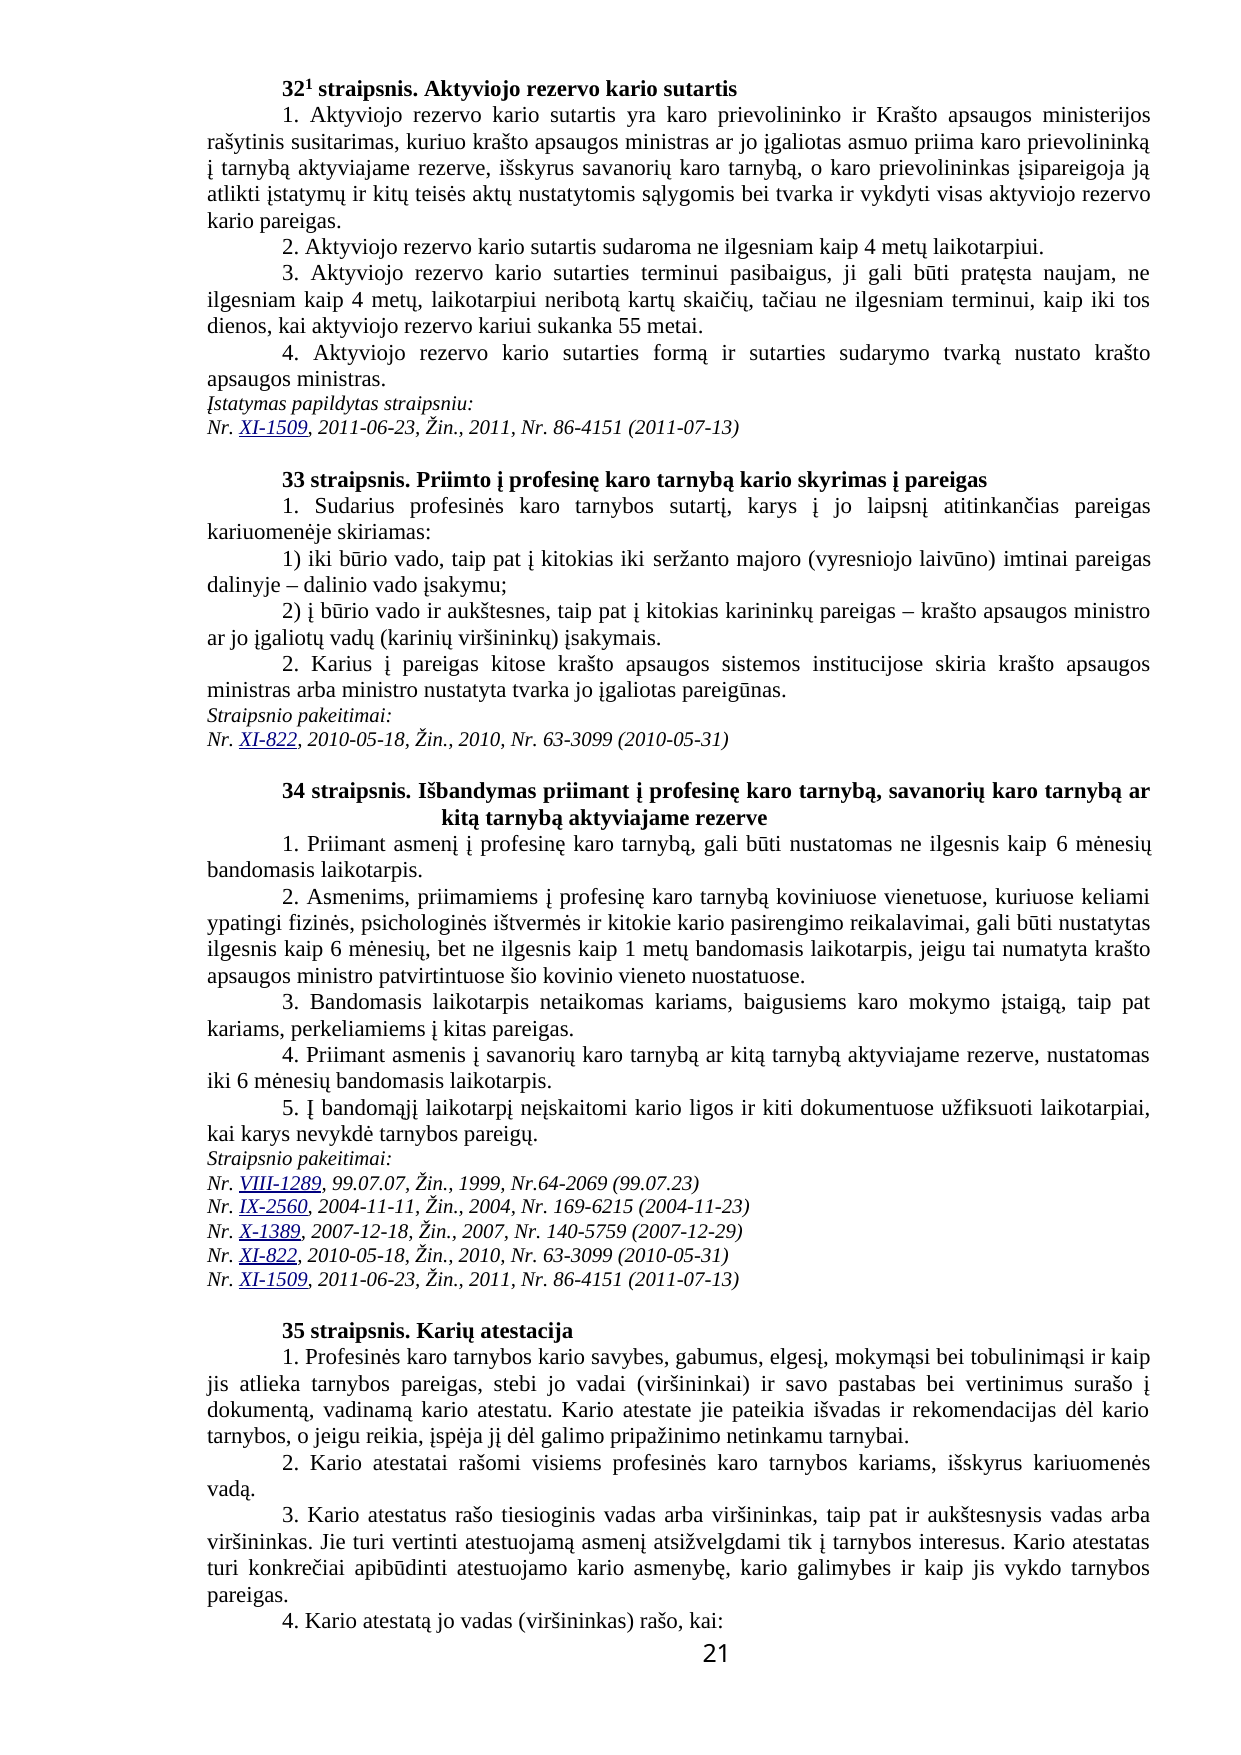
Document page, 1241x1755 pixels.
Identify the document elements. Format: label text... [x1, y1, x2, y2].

text Nr. XI-822, 2010-05-18, Žin., 2010, Nr. 63-3099 (2010-05-31) [207, 727, 1152, 751]
text 3. Kario atestatus rašo tiesioginis vadas arba viršininkas, taip pat ir aukštesnysis vadas arba viršininkas. Jie turi vertinti atestuojamą asmenį atsižvelgdami tik į tarnybos interesus. Kario atestatas turi konkrečiai apibūdinti atestuojamo kario asmenybę, kario galimybes ir kaip jis vykdo tarnybos pareigas. [207, 1502, 1152, 1607]
text Nr. X-1389, 2007-12-18, Žin., 2007, Nr. 140-5759 (2007-12-29) [207, 1218, 1152, 1243]
text 1) iki būrio vado, taip pat į kitokias iki seržanto majoro (vyresniojo laivūno) imtinai pareigas dalinyje – dalinio vado įsakymu; [207, 545, 1152, 597]
text 35 straipsnis. Karių atestacija [207, 1317, 1152, 1343]
text 4. Kario atestatą jo vadas (viršininkas) rašo, kai: [207, 1607, 1152, 1633]
text 34 straipsnis. Išbandymas priimant į profesinę karo tarnybą, savanorių karo tarnybą ar kitą tarnybą aktyviajame rezerve [282, 777, 1152, 830]
text Nr. IX-2560, 2004-11-11, Žin., 2004, Nr. 169-6215 (2004-11-23) [207, 1194, 1152, 1218]
text Straipsnio pakeitimai: [207, 703, 1152, 727]
text 3. Aktyviojo rezervo kario sutarties terminui pasibaigus, ji gali būti pratęsta naujam, ne ilgesniam kaip 4 metų, laikotarpiui neribotą kartų skaičių, tačiau ne ilgesniam terminui, kaip iki tos dienos, kai aktyviojo rezervo kariui sukanka 55 metai. [207, 259, 1152, 338]
text 1. Aktyviojo rezervo kario sutartis yra karo prievolininko ir Krašto apsaugos ministerijos rašytinis susitarimas, kuriuo krašto apsaugos ministras ar jo įgaliotas asmuo priima karo prievolininką į tarnybą aktyviajame rezerve, išskyrus savanorių karo tarnybą, o karo prievolininkas įsipareigoja ją atlikti įstatymų ir kitų teisės aktų nustatytomis sąlygomis bei tvarka ir vykdyti visas aktyviojo rezervo kario pareigas. [207, 101, 1152, 233]
text 2. Karius į pareigas kitose krašto apsaugos sistemos institucijose skiria krašto apsaugos ministras arba ministro nustatyta tvarka jo įgaliotas pareigūnas. [207, 650, 1152, 703]
text 5. Į bandomąjį laikotarpį neįskaitomi kario ligos ir kiti dokumentuose užfiksuoti laikotarpiai, kai karys nevykdė tarnybos pareigų. [207, 1094, 1152, 1146]
text 1. Priimant asmenį į profesinę karo tarnybą, gali būti nustatomas ne ilgesnis kaip 6 mėnesių bandomasis laikotarpis. [207, 830, 1152, 883]
text 33 straipsnis. Priimto į profesinę karo tarnybą kario skyrimas į pareigas [207, 466, 1152, 492]
text Nr. XI-1509, 2011-06-23, Žin., 2011, Nr. 86-4151 (2011-07-13) [207, 415, 1152, 439]
text 2. Kario atestatai rašomi visiems profesinės karo tarnybos kariams, išskyrus kariuomenės vadą. [207, 1449, 1152, 1502]
text Nr. XI-822, 2010-05-18, Žin., 2010, Nr. 63-3099 (2010-05-31) [207, 1243, 1152, 1267]
text 4. Aktyviojo rezervo kario sutarties formą ir sutarties sudarymo tvarką nustato krašto apsaugos ministras. [207, 338, 1152, 391]
text 321 straipsnis. Aktyviojo rezervo kario sutartis [207, 75, 1152, 101]
text Įstatymas papildytas straipsniu: [207, 391, 1152, 415]
text 4. Priimant asmenis į savanorių karo tarnybą ar kitą tarnybą aktyviajame rezerve, nustatomas iki 6 mėnesių bandomasis laikotarpis. [207, 1041, 1152, 1094]
text 2. Asmenims, priimamiems į profesinę karo tarnybą koviniuose vienetuose, kuriuose keliami ypatingi fizinės, psichologinės ištvermės ir kitokie kario pasirengimo reikalavimai, gali būti nustatytas ilgesnis kaip 6 mėnesių, bet ne ilgesnis kaip 1 metų bandomasis laikotarpis, jeigu tai numatyta krašto apsaugos ministro patvirtintuose šio kovinio vieneto nuostatuose. [207, 883, 1152, 988]
text Straipsnio pakeitimai: [207, 1146, 1152, 1170]
text 2) į būrio vado ir aukštesnes, taip pat į kitokias karininkų pareigas – krašto apsaugos ministro ar jo įgaliotų vadų (karinių viršininkų) įsakymais. [207, 597, 1152, 650]
text 1. Sudarius profesinės karo tarnybos sutartį, karys į jo laipsnį atitinkančias pareigas kariuomenėje skiriamas: [207, 492, 1152, 545]
text Nr. VIII-1289, 99.07.07, Žin., 1999, Nr.64-2069 (99.07.23) [207, 1170, 1152, 1194]
text 2. Aktyviojo rezervo kario sutartis sudaroma ne ilgesniam kaip 4 metų laikotarpiui. [207, 233, 1152, 259]
text Nr. XI-1509, 2011-06-23, Žin., 2011, Nr. 86-4151 (2011-07-13) [207, 1267, 1152, 1291]
text 3. Bandomasis laikotarpis netaikomas kariams, baigusiems karo mokymo įstaigą, taip pat kariams, perkeliamiems į kitas pareigas. [207, 988, 1152, 1041]
text 1. Profesinės karo tarnybos kario savybes, gabumus, elgesį, mokymąsi bei tobulinimąsi ir kaip jis atlieka tarnybos pareigas, stebi jo vadai (viršininkai) ir savo pastabas bei vertinimus surašo į dokumentą, vadinamą kario atestatu. Kario atestate jie pateikia išvadas ir rekomendacijas dėl kario tarnybos, o jeigu reikia, įspėja jį dėl galimo pripažinimo netinkamu tarnybai. [207, 1343, 1152, 1449]
